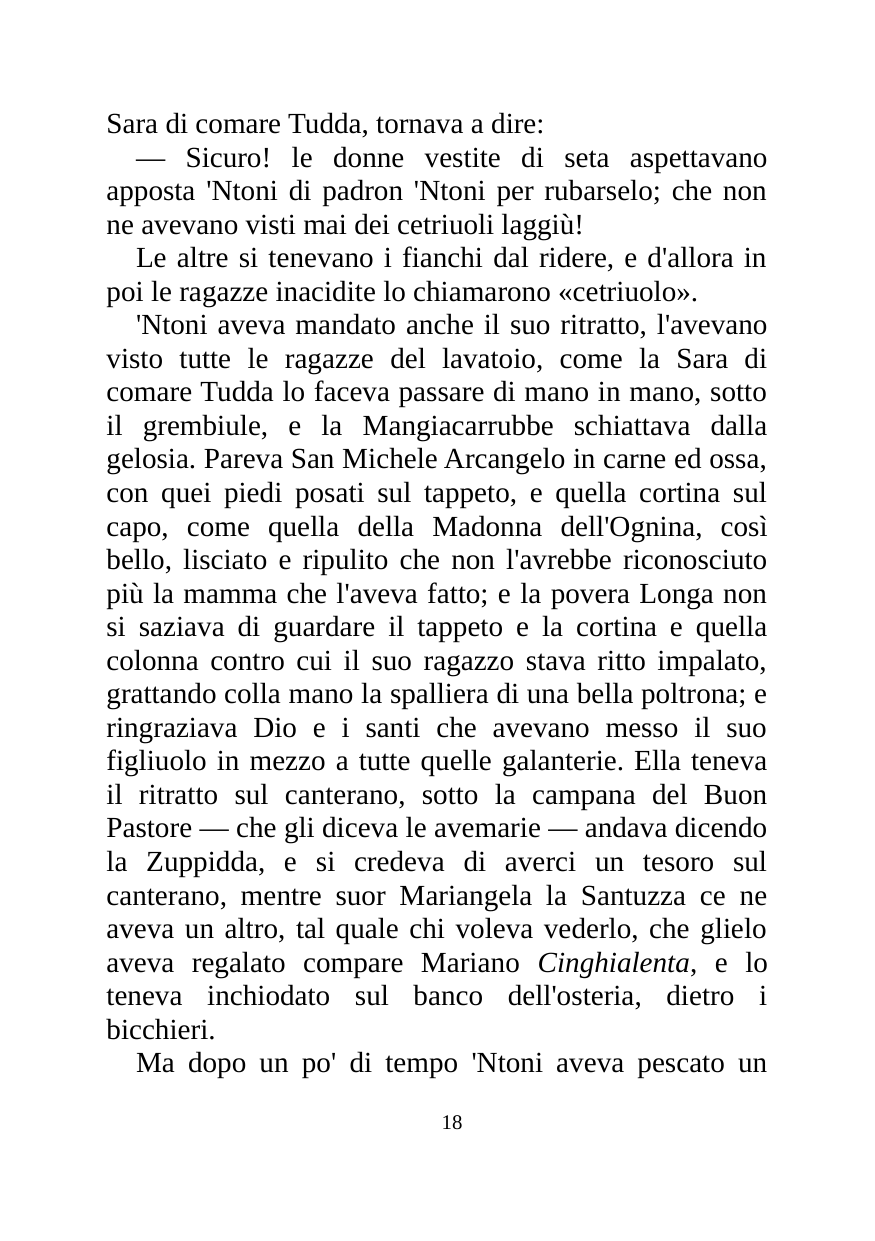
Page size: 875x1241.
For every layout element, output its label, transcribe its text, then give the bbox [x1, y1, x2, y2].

text Le altre si tenevano i fianchi dal ridere, e d'allora in poi le ragazze inacidite lo chiamarono «cetriuolo». [106, 240, 768, 307]
text 'Ntoni aveva mandato anche il suo ritratto, l'avevano visto tutte le ragazze del lavatoio, come la Sara di comare Tudda lo faceva passare di mano in mano, sotto il grembiule, e la Mangiacarrubbe schiattava dalla gelosia. Pareva San Michele Arcangelo in carne ed ossa, con quei piedi posati sul tappeto, e quella cortina sul capo, come quella della Madonna dell'Ognina, così bello, lisciato e ripulito che non l'avrebbe riconosciuto più la mamma che l'aveva fatto; e la povera Longa non si saziava di guardare il tappeto e la cortina e quella colonna contro cui il suo ragazzo stava ritto impalato, grattando colla mano la spalliera di una bella poltrona; e ringraziava Dio e i santi che avevano messo il suo figliuolo in mezzo a tutte quelle galanterie. Ella teneva il ritratto sul canterano, sotto la campana del Buon Pastore — che gli diceva le avemarie — andava dicendo la Zuppidda, e si credeva di averci un tesoro sul canterano, mentre suor Mariangela la Santuzza ce ne aveva un altro, tal quale chi voleva vederlo, che glielo aveva regalato compare Mariano Cinghialenta, e lo teneva inchiodato sul banco dell'osteria, dietro i bicchieri. [106, 307, 768, 1045]
text — Sicuro! le donne vestite di seta aspettavano apposta 'Ntoni di padron 'Ntoni per rubarselo; che non ne avevano visti mai dei cetriuoli laggiù! [106, 140, 768, 240]
text Sara di comare Tudda, tornava a dire: [106, 106, 768, 140]
text Ma dopo un po' di tempo 'Ntoni aveva pescato un [106, 1045, 768, 1079]
